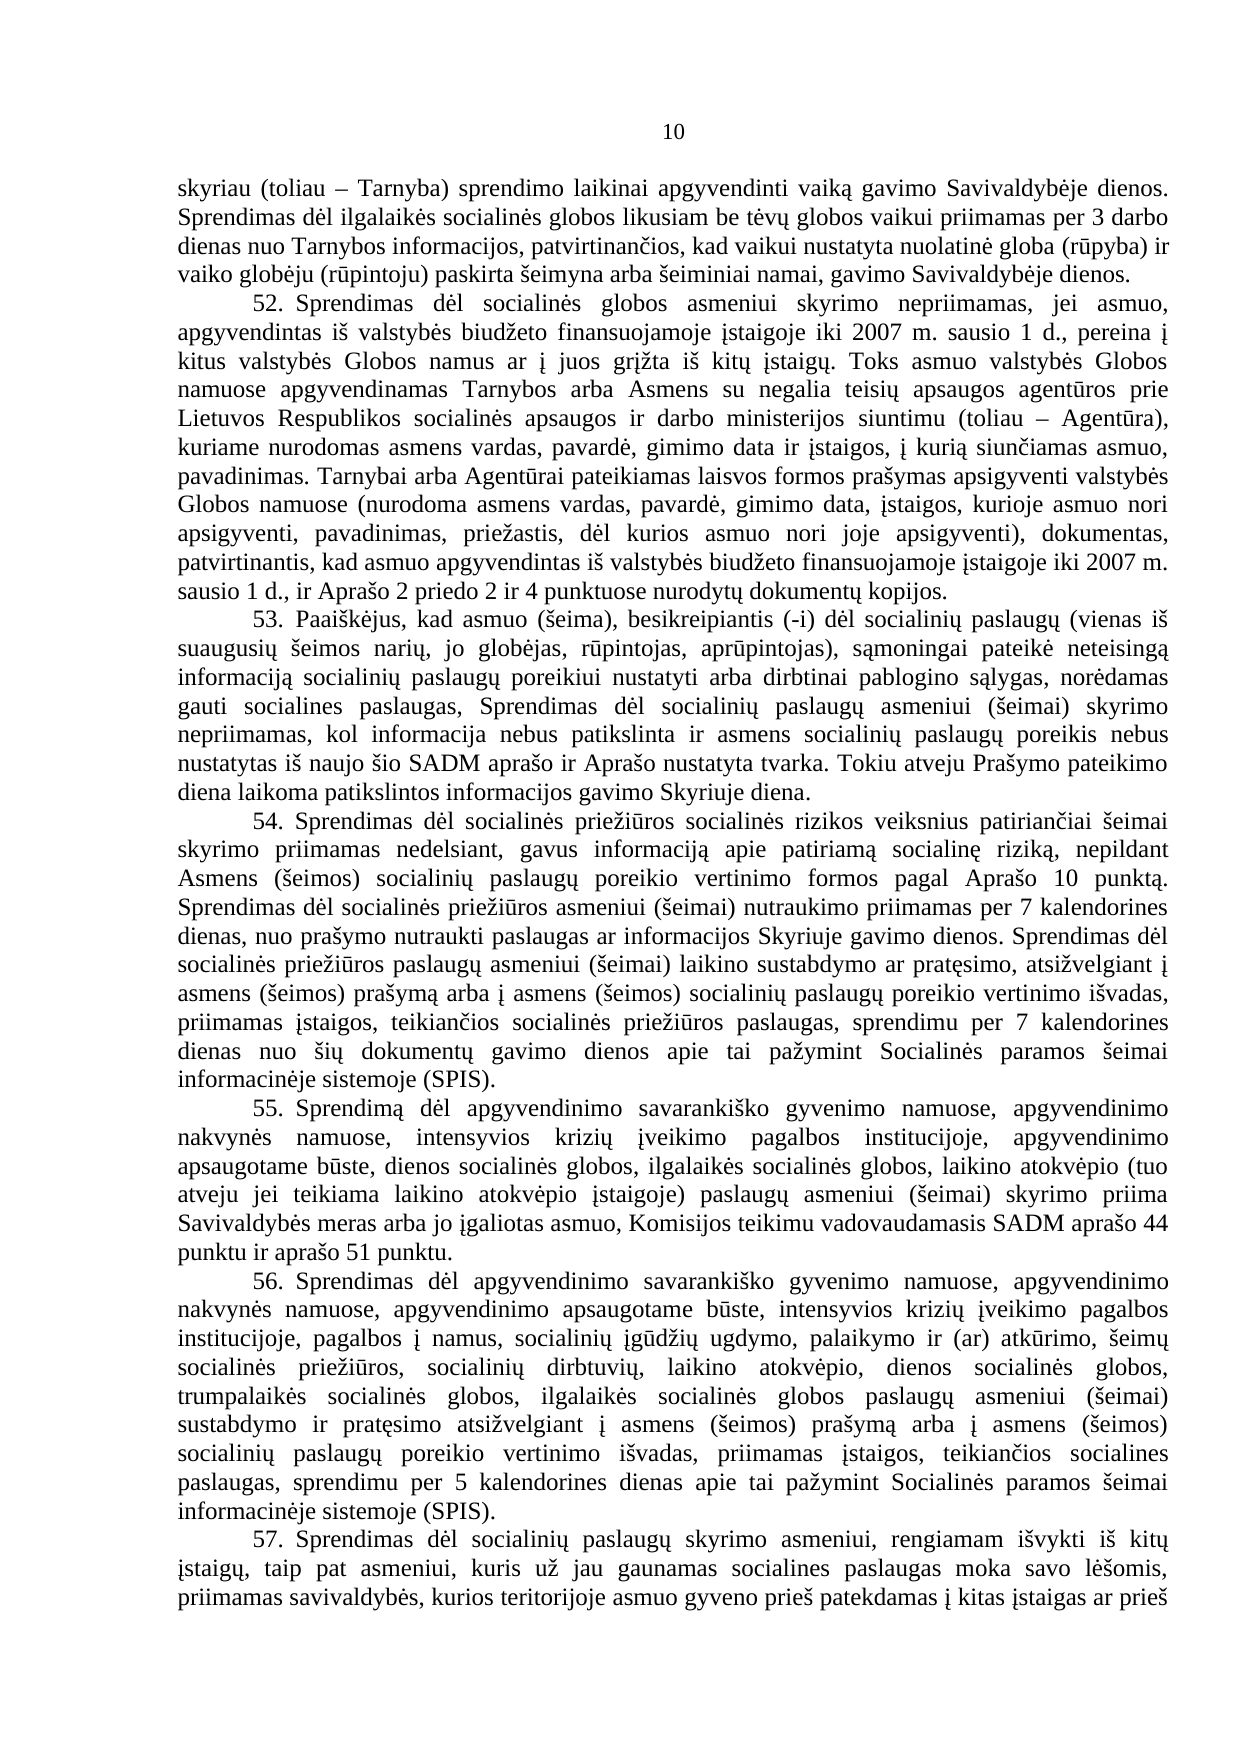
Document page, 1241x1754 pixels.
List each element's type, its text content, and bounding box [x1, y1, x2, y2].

text 56. Sprendimas dėl apgyvendinimo savarankiško gyvenimo namuose, apgyvendinimo nakvynės namuose, apgyvendinimo apsaugotame būste, intensyvios krizių įveikimo pagalbos institucijoje, pagalbos į namus, socialinių įgūdžių ugdymo, palaikymo ir (ar) atkūrimo, šeimų socialinės priežiūros, socialinių dirbtuvių, laikino atokvėpio, dienos socialinės globos, trumpalaikės socialinės globos, ilgalaikės socialinės globos paslaugų asmeniui (šeimai) sustabdymo ir pratęsimo atsižvelgiant į asmens (šeimos) prašymą arba į asmens (šeimos) socialinių paslaugų poreikio vertinimo išvadas, priimamas įstaigos, teikiančios socialines paslaugas, sprendimu per 5 kalendorines dienas apie tai pažymint Socialinės paramos šeimai informacinėje sistemoje (SPIS). [177, 1266, 1169, 1524]
text 55. Sprendimą dėl apgyvendinimo savarankiško gyvenimo namuose, apgyvendinimo nakvynės namuose, intensyvios krizių įveikimo pagalbos institucijoje, apgyvendinimo apsaugotame būste, dienos socialinės globos, ilgalaikės socialinės globos, laikino atokvėpio (tuo atveju jei teikiama laikino atokvėpio įstaigoje) paslaugų asmeniui (šeimai) skyrimo priima Savivaldybės meras arba jo įgaliotas asmuo, Komisijos teikimu vadovaudamasis SADM aprašo 44 punktu ir aprašo 51 punktu. [177, 1093, 1169, 1266]
text 54. Sprendimas dėl socialinės priežiūros socialinės rizikos veiksnius patiriančiai šeimai skyrimo priimamas nedelsiant, gavus informaciją apie patiriamą socialinę riziką, nepildant Asmens (šeimos) socialinių paslaugų poreikio vertinimo formos pagal Aprašo 10 punktą. Sprendimas dėl socialinės priežiūros asmeniui (šeimai) nutraukimo priimamas per 7 kalendorines dienas, nuo prašymo nutraukti paslaugas ar informacijos Skyriuje gavimo dienos. Sprendimas dėl socialinės priežiūros paslaugų asmeniui (šeimai) laikino sustabdymo ar pratęsimo, atsižvelgiant į asmens (šeimos) prašymą arba į asmens (šeimos) socialinių paslaugų poreikio vertinimo išvadas, priimamas įstaigos, teikiančios socialinės priežiūros paslaugas, sprendimu per 7 kalendorines dienas nuo šių dokumentų gavimo dienos apie tai pažymint Socialinės paramos šeimai informacinėje sistemoje (SPIS). [177, 806, 1169, 1093]
text 57. Sprendimas dėl socialinių paslaugų skyrimo asmeniui, rengiamam išvykti iš kitų įstaigų, taip pat asmeniui, kuris už jau gaunamas socialines paslaugas moka savo lėšomis, priimamas savivaldybės, kurios teritorijoje asmuo gyveno prieš patekdamas į kitas įstaigas ar prieš [177, 1524, 1169, 1611]
text skyriau (toliau – Tarnyba) sprendimo laikinai apgyvendinti vaiką gavimo Savivaldybėje dienos. Sprendimas dėl ilgalaikės socialinės globos likusiam be tėvų globos vaikui priimamas per 3 darbo dienas nuo Tarnybos informacijos, patvirtinančios, kad vaikui nustatyta nuolatinė globa (rūpyba) ir vaiko globėju (rūpintoju) paskirta šeimyna arba šeiminiai namai, gavimo Savivaldybėje dienos. [177, 173, 1169, 288]
text 52. Sprendimas dėl socialinės globos asmeniui skyrimo nepriimamas, jei asmuo, apgyvendintas iš valstybės biudžeto finansuojamoje įstaigoje iki 2007 m. sausio 1 d., pereina į kitus valstybės Globos namus ar į juos grįžta iš kitų įstaigų. Toks asmuo valstybės Globos namuose apgyvendinamas Tarnybos arba Asmens su negalia teisių apsaugos agentūros prie Lietuvos Respublikos socialinės apsaugos ir darbo ministerijos siuntimu (toliau – Agentūra), kuriame nurodomas asmens vardas, pavardė, gimimo data ir įstaigos, į kurią siunčiamas asmuo, pavadinimas. Tarnybai arba Agentūrai pateikiamas laisvos formos prašymas apsigyventi valstybės Globos namuose (nurodoma asmens vardas, pavardė, gimimo data, įstaigos, kurioje asmuo nori apsigyventi, pavadinimas, priežastis, dėl kurios asmuo nori joje apsigyventi), dokumentas, patvirtinantis, kad asmuo apgyvendintas iš valstybės biudžeto finansuojamoje įstaigoje iki 2007 m. sausio 1 d., ir Aprašo 2 priedo 2 ir 4 punktuose nurodytų dokumentų kopijos. [177, 288, 1169, 604]
text 53. Paaiškėjus, kad asmuo (šeima), besikreipiantis (-i) dėl socialinių paslaugų (vienas iš suaugusių šeimos narių, jo globėjas, rūpintojas, aprūpintojas), sąmoningai pateikė neteisingą informaciją socialinių paslaugų poreikiui nustatyti arba dirbtinai pablogino sąlygas, norėdamas gauti socialines paslaugas, Sprendimas dėl socialinių paslaugų asmeniui (šeimai) skyrimo nepriimamas, kol informacija nebus patikslinta ir asmens socialinių paslaugų poreikis nebus nustatytas iš naujo šio SADM aprašo ir Aprašo nustatyta tvarka. Tokiu atveju Prašymo pateikimo diena laikoma patikslintos informacijos gavimo Skyriuje diena. [177, 604, 1169, 806]
